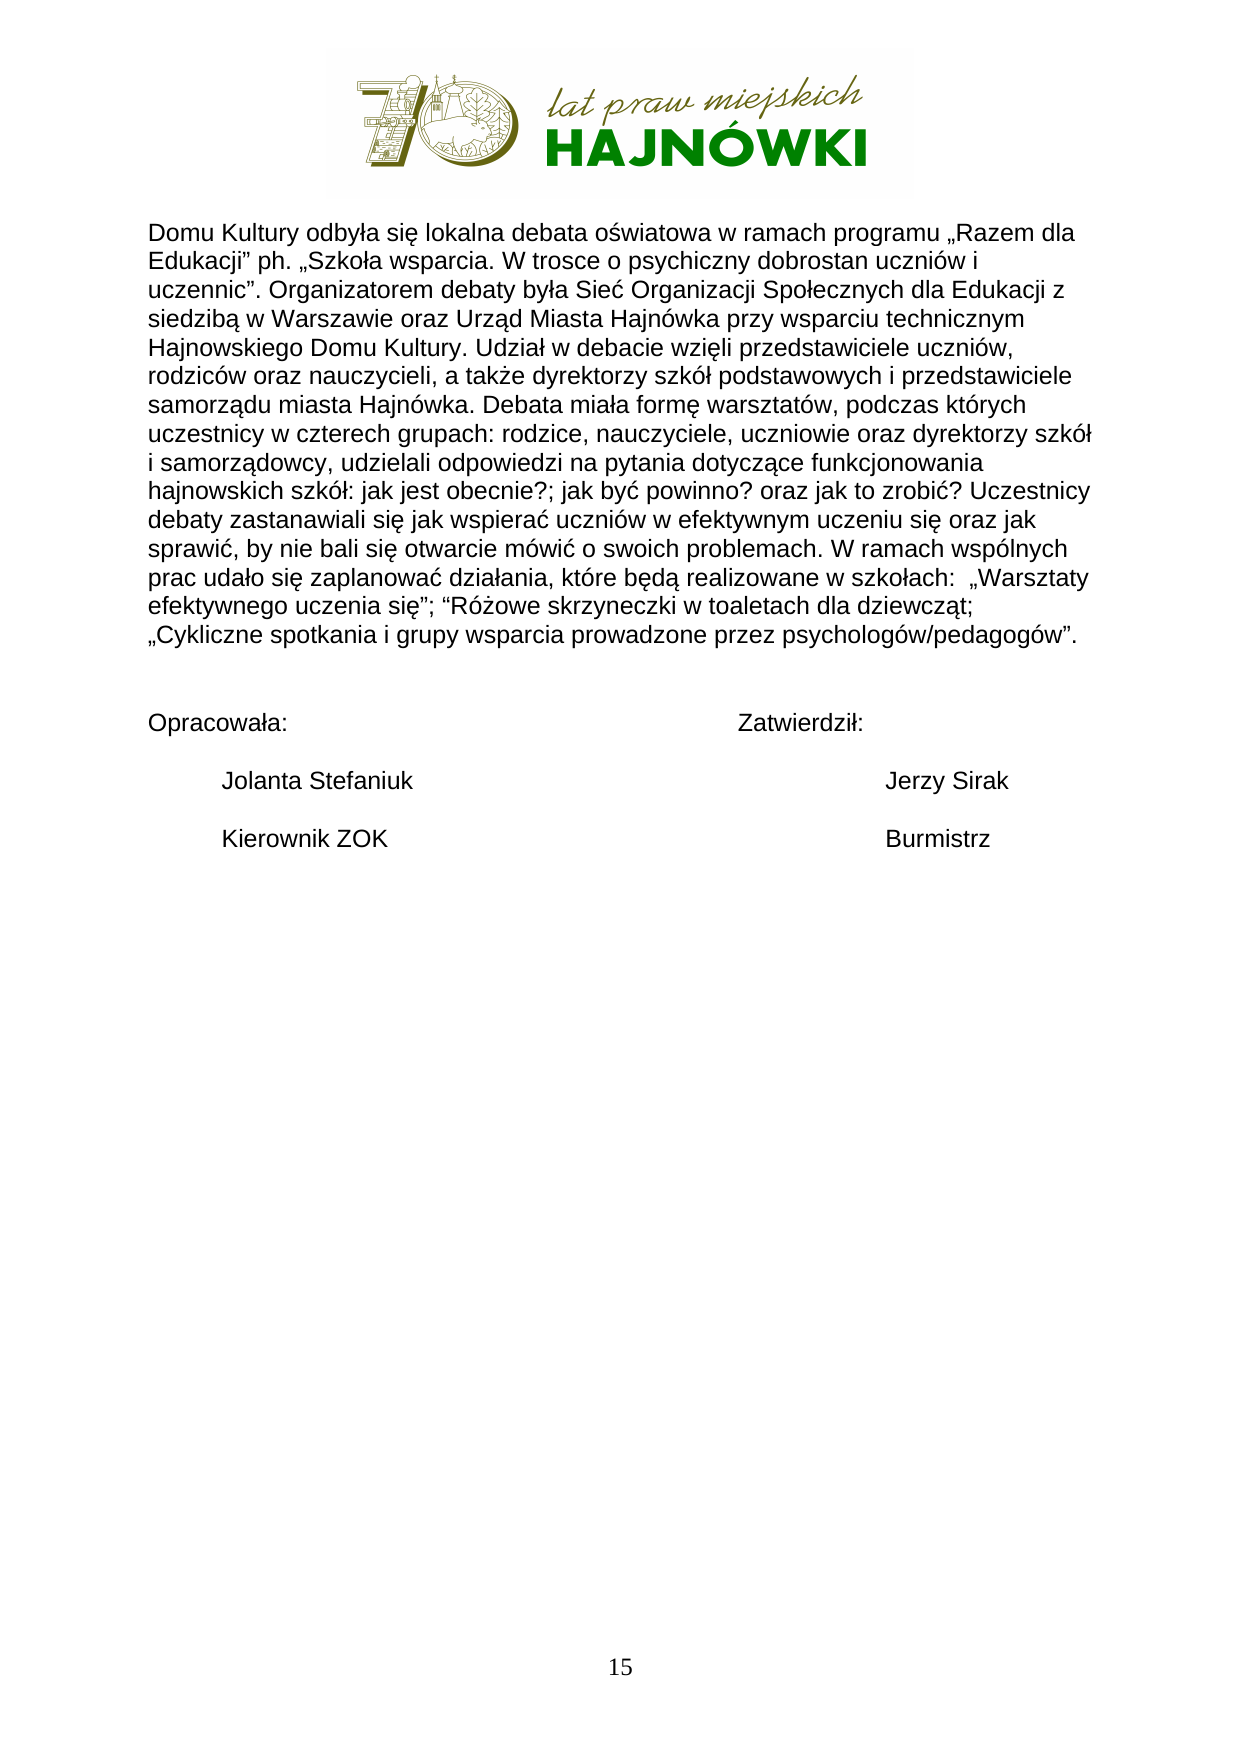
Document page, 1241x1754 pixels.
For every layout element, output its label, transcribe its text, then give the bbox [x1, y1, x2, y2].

text Domu Kultury odbyła się lokalna debata oświatowa w ramach programu „Razem dla Edukacji” ph. „Szkoła wsparcia. W trosce o psychiczny dobrostan uczniów i uczennic”. Organizatorem debaty była Sieć Organizacji Społecznych dla Edukacji z siedzibą w Warszawie oraz Urząd Miasta Hajnówka przy wsparciu technicznym Hajnowskiego Domu Kultury. Udział w debacie wzięli przedstawiciele uczniów, rodziców oraz nauczycieli, a także dyrektorzy szkół podstawowych i przedstawiciele samorządu miasta Hajnówka. Debata miała formę warsztatów, podczas których uczestnicy w czterech grupach: rodzice, nauczyciele, uczniowie oraz dyrektorzy szkół i samorządowcy, udzielali odpowiedzi na pytania dotyczące funkcjonowania hajnowskich szkół: jak jest obecnie?; jak być powinno? oraz jak to zrobić? Uczestnicy debaty zastanawiali się jak wspierać uczniów w efektywnym uczeniu się oraz jak sprawić, by nie bali się otwarcie mówić o swoich problemach. W ramach wspólnych prac udało się zaplanować działania, które będą realizowane w szkołach: „Warsztaty efektywnego uczenia się”; “Różowe skrzyneczki w toaletach dla dziewcząt; „Cykliczne spotkania i grupy wsparcia prowadzone przez psychologów/pedagogów”. [148, 217, 1093, 649]
text Kierownik ZOK Burmistrz [148, 824, 1093, 853]
text Opracowała: Zatwierdził: [148, 708, 1093, 737]
picture [326, 48, 914, 199]
text Jolanta Stefaniuk Jerzy Sirak [148, 766, 1093, 795]
